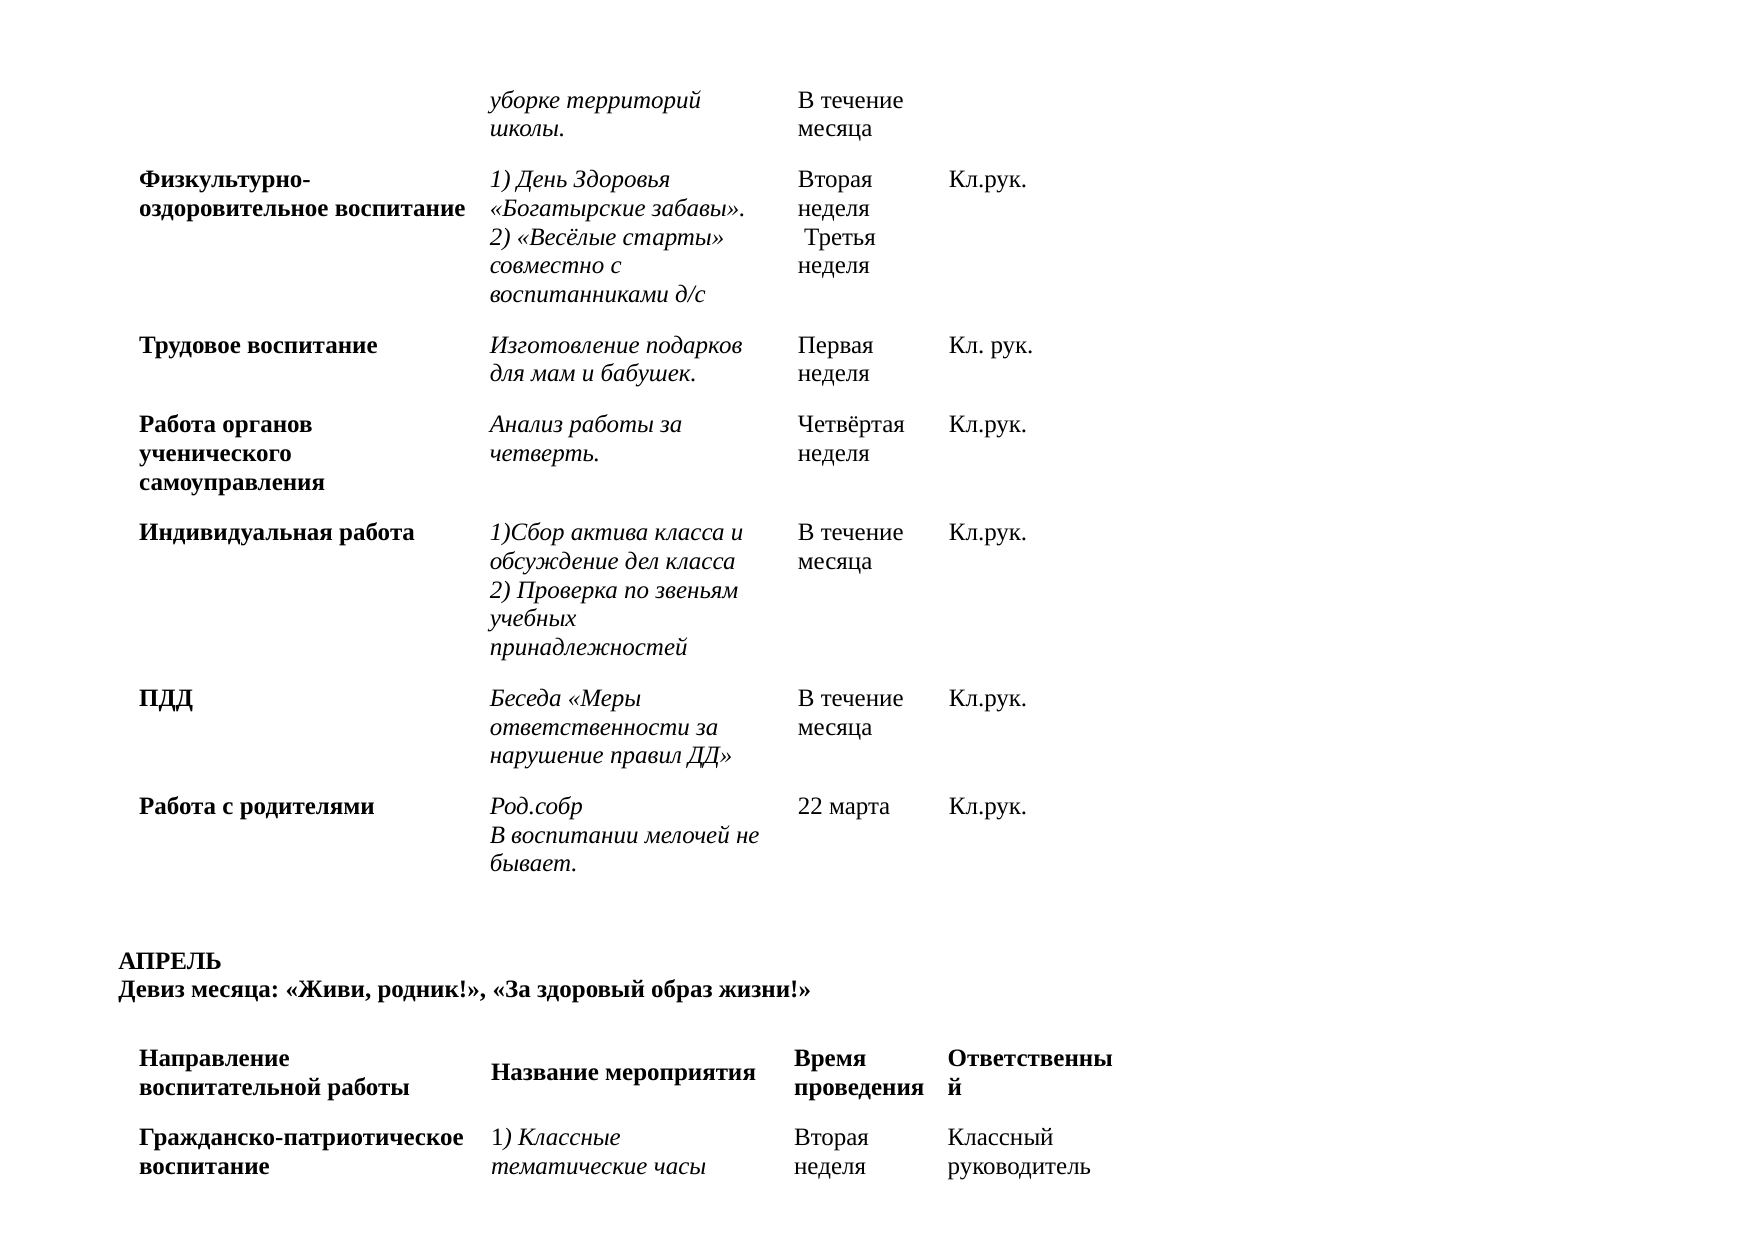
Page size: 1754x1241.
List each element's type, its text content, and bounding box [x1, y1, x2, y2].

table_cell Классный руководитель [936, 1111, 1132, 1191]
table_cell Работа с родителями [128, 780, 478, 888]
table_cell Анализ работы за четверть. [479, 398, 787, 506]
table_cell 1)Сбор актива класса и обсуждение дел класса 2) Проверка по звеньям учебных принадлежностей [479, 506, 787, 672]
table_cell Кл.рук. [938, 672, 1132, 780]
table_cell В течение месяца [787, 506, 938, 672]
table_cell 22 марта [787, 780, 938, 888]
table_cell 1) Классные тематические часы [480, 1111, 783, 1191]
table_cell Физкультурно-оздоровительное воспитание [128, 153, 478, 319]
table_cell 1) День Здоровья «Богатырские забавы». 2) «Весёлые старты» совместно с воспитанниками д/с [479, 153, 787, 319]
table_cell Кл. рук. [938, 319, 1132, 398]
table_header Ответственный [936, 1032, 1132, 1111]
table_cell Работа органов ученического самоуправления [128, 398, 478, 506]
table_header Время проведения [783, 1032, 936, 1111]
table_cell [938, 74, 1132, 153]
table_cell [128, 74, 478, 153]
table_cell Кл.рук. [938, 398, 1132, 506]
table_cell Род.собр В воспитании мелочей не бывает. [479, 780, 787, 888]
table_cell уборке территорий школы. [479, 74, 787, 153]
table_cell В течение месяца [787, 672, 938, 780]
table_cell Трудовое воспитание [128, 319, 478, 398]
table_cell Первая неделя [787, 319, 938, 398]
table_header Направление воспитательной работы [128, 1032, 480, 1111]
text АПРЕЛЬ Девиз месяца: «Живи, родник!», «За здоровый образ жизни!» [118, 946, 1636, 1003]
table_cell ПДД [128, 672, 478, 780]
table_cell В течение месяца [787, 74, 938, 153]
table_cell Вторая неделя [783, 1111, 936, 1191]
table_cell Вторая неделя Третья неделя [787, 153, 938, 319]
table_header Название мероприятия [480, 1032, 783, 1111]
table_cell Кл.рук. [938, 506, 1132, 672]
table_cell Гражданско-патриотическое воспитание [128, 1111, 480, 1191]
table_cell Кл.рук. [938, 780, 1132, 888]
table_cell Четвёртая неделя [787, 398, 938, 506]
table_cell Кл.рук. [938, 153, 1132, 319]
table_cell Индивидуальная работа [128, 506, 478, 672]
table_cell Беседа «Меры ответственности за нарушение правил ДД» [479, 672, 787, 780]
table_cell Изготовление подарков для мам и бабушек. [479, 319, 787, 398]
